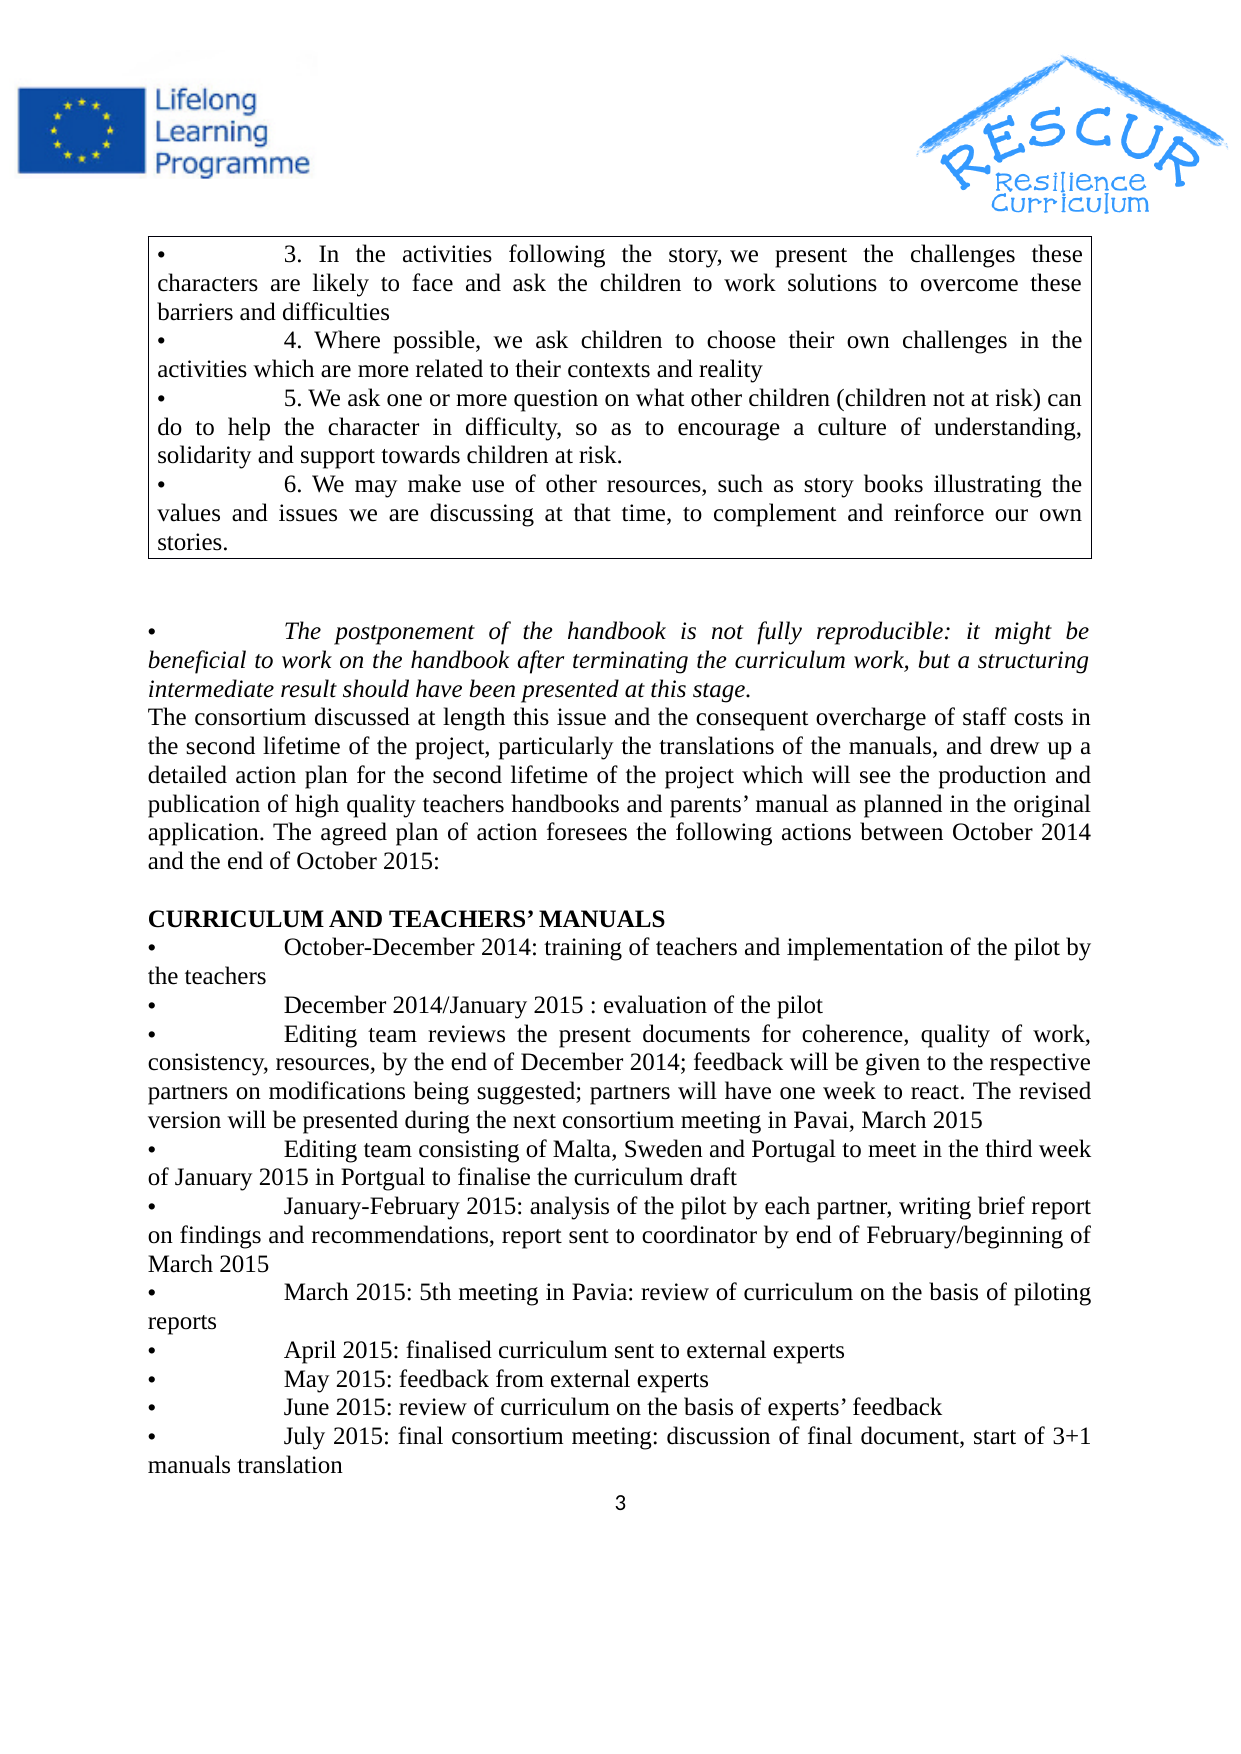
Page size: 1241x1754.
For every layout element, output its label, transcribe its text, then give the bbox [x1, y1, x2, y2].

list 6. We may make use of other resources, such as story books illustrating the values and issues we are discussing at that time, to complement and reinforce our own stories. [149, 466, 1091, 558]
list May 2015: feedback from external experts [148, 1364, 1092, 1392]
list 5. We ask one or more question on what other children (children not at risk) can do to help the character in difficulty, so as to encourage a culture of understanding, solidarity and support towards children at risk. [149, 380, 1091, 466]
list December 2014/January 2015 : evaluation of the pilot [148, 990, 1092, 1019]
list January-February 2015: analysis of the pilot by each partner, writing brief report on findings and recommendations, report sent to coordinator by end of February/beginning of March 2015 [148, 1191, 1092, 1277]
list October-December 2014: training of teachers and implementation of the pilot by the teachers [148, 932, 1092, 990]
list Editing team reviews the present documents for coherence, quality of work, consistency, resources, by the end of December 2014; feedback will be given to the respective partners on modifications being suggested; partners will have one week to react. The revised version will be presented during the next consortium meeting in Pavai, March 2015 [148, 1019, 1092, 1134]
list March 2015: 5th meeting in Pavia: review of curriculum on the basis of piloting reports [148, 1277, 1092, 1335]
list 4. Where possible, we ask children to choose their own challenges in the activities which are more related to their contexts and reality [149, 322, 1091, 380]
text The consortium discussed at length this issue and the consequent overcharge of staff costs in the second lifetime of the project, particularly the translations of the manuals, and drew up a detailed action plan for the second lifetime of the project which will see the production and publication of high quality teachers handbooks and parents’ manual as planned in the original application. The agreed plan of action foresees the following actions between October 2014 and the end of October 2015: [148, 702, 1092, 875]
list April 2015: finalised curriculum sent to external experts [148, 1335, 1092, 1364]
list June 2015: review of curriculum on the basis of experts’ feedback [148, 1392, 1092, 1421]
text CURRICULUM AND TEACHERS’ MANUALS [148, 904, 1092, 932]
list July 2015: final consortium meeting: discussion of final document, start of 3+1 manuals translation [148, 1421, 1092, 1479]
list The postponement of the handbook is not fully reproducible: it might be beneficial to work on the handbook after terminating the curriculum work, but a structuring intermediate result should have been presented at this stage. [148, 616, 1092, 702]
list Editing team consisting of Malta, Sweden and Portugal to meet in the third week of January 2015 in Portgual to finalise the curriculum draft [148, 1134, 1092, 1191]
list 3. In the activities following the story, we present the challenges these characters are likely to face and ask the children to work solutions to overcome these barriers and difficulties [149, 237, 1091, 322]
